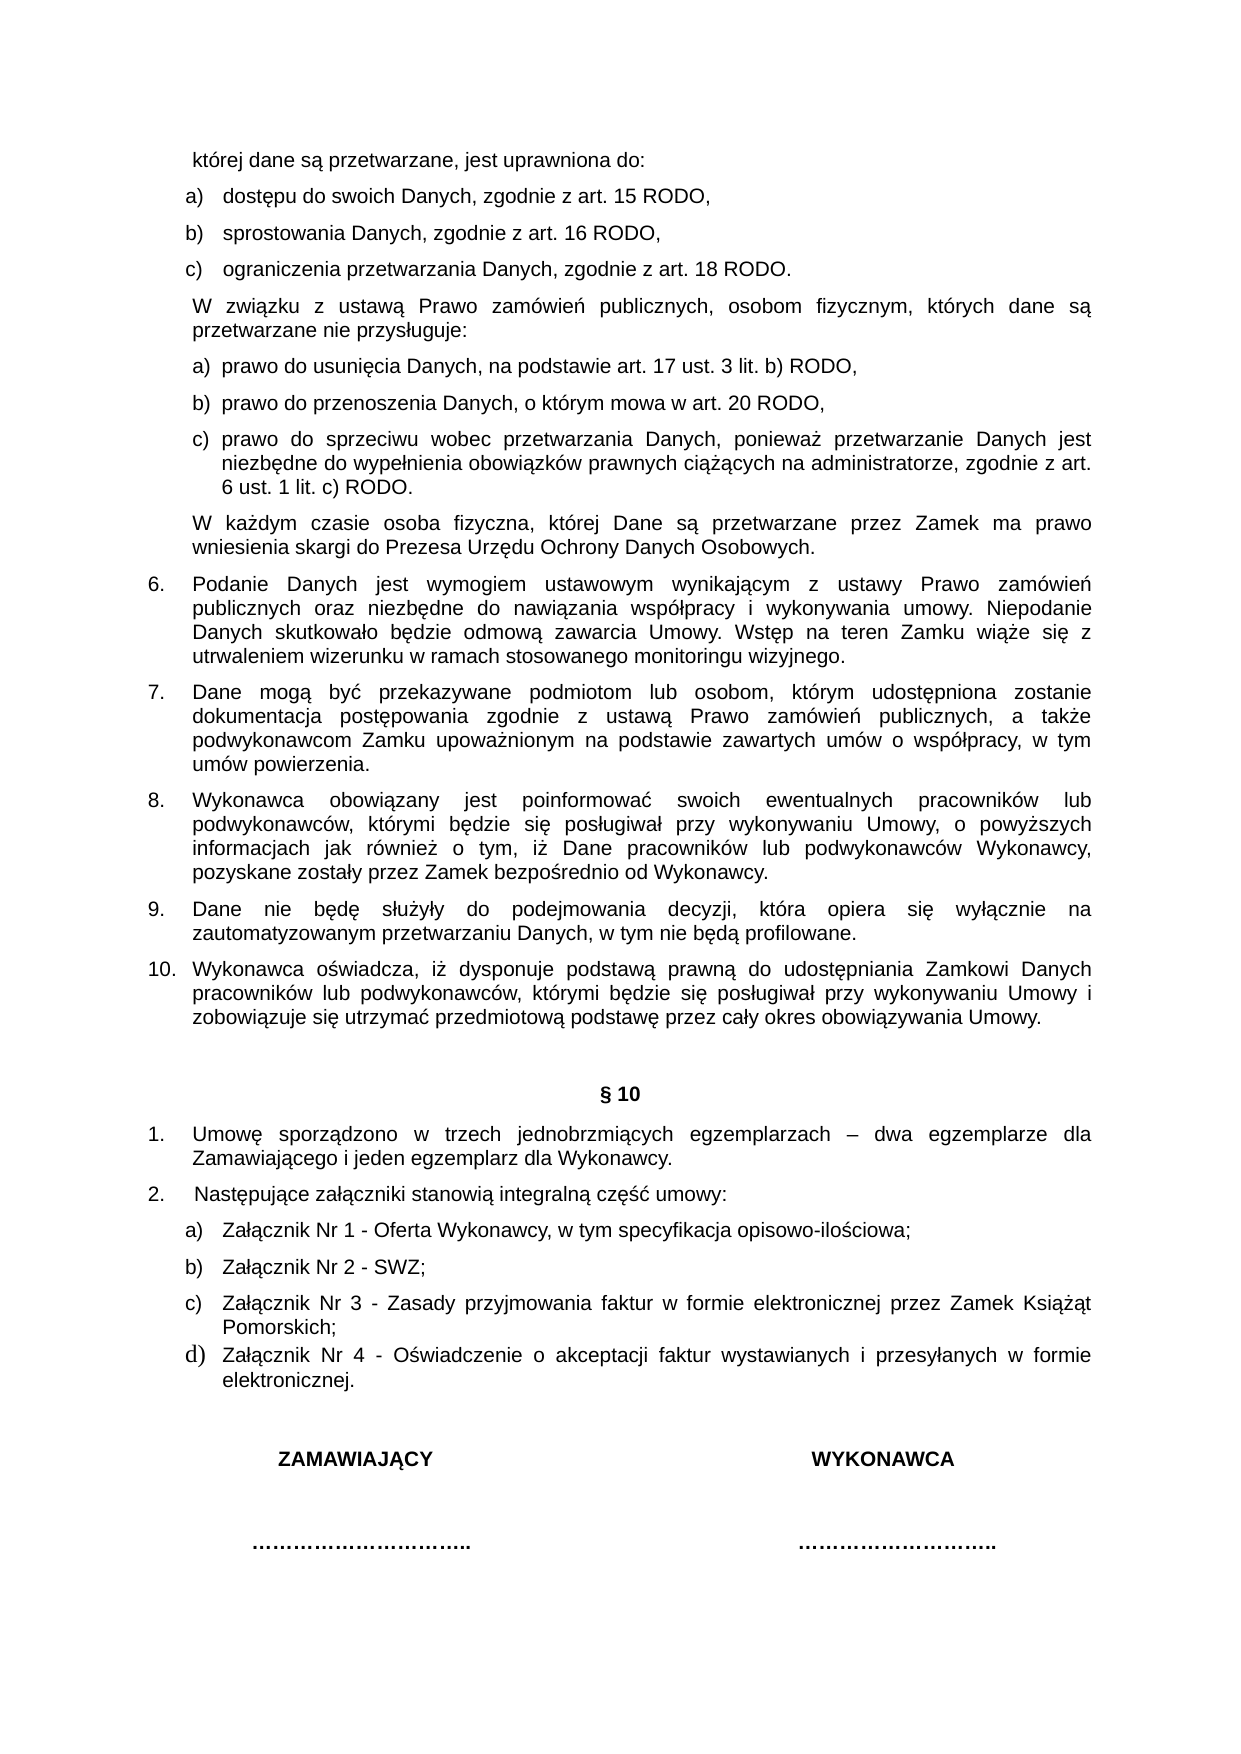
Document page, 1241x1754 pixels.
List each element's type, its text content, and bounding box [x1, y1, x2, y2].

list prawo do usunięcia Danych, na podstawie art. 17 ust. 3 lit. b) RODO, [192, 354, 1093, 378]
text 2. Następujące załączniki stanowią integralną część umowy: [148, 1182, 1093, 1206]
list Dane mogą być przekazywane podmiotom lub osobom, którym udostępniona zostanie dokumentacja postępowania zgodnie z ustawą Prawo zamówień publicznych, a także podwykonawcom Zamku upoważnionym na podstawie zawartych umów o współpracy, w tym umów powierzenia. [148, 680, 1093, 776]
list Załącznik Nr 2 - SWZ; [185, 1255, 1093, 1279]
list której dane są przetwarzane, jest uprawniona do: [148, 148, 1093, 172]
list Wykonawca obowiązany jest poinformować swoich ewentualnych pracowników lub podwykonawców, którymi będzie się posługiwał przy wykonywaniu Umowy, o powyższych informacjach jak również o tym, iż Dane pracowników lub podwykonawców Wykonawcy, pozyskane zostały przez Zamek bezpośrednio od Wykonawcy. [148, 788, 1093, 884]
text 1. Umowę sporządzono w trzech jednobrzmiących egzemplarzach – dwa egzemplarze dla Zamawiającego i jeden egzemplarz dla Wykonawcy. [148, 1121, 1093, 1169]
list dostępu do swoich Danych, zgodnie z art. 15 RODO, [185, 184, 1093, 208]
list Załącznik Nr 1 - Oferta Wykonawcy, w tym specyfikacja opisowo-ilościowa; [185, 1218, 1093, 1242]
text ………………………….. ……………………….. [148, 1529, 1093, 1553]
text W każdym czasie osoba fizyczna, której Dane są przetwarzane przez Zamek ma prawo wniesienia skargi do Prezesa Urzędu Ochrony Danych Osobowych. [192, 511, 1093, 559]
list Załącznik Nr 3 - Zasady przyjmowania faktur w formie elektronicznej przez Zamek Książąt Pomorskich; [185, 1291, 1093, 1339]
list ograniczenia przetwarzania Danych, zgodnie z art. 18 RODO. [185, 257, 1093, 281]
list sprostowania Danych, zgodnie z art. 16 RODO, [185, 221, 1093, 244]
list prawo do przenoszenia Danych, o którym mowa w art. 20 RODO, [192, 390, 1093, 414]
list Wykonawca oświadcza, iż dysponuje podstawą prawną do udostępniania Zamkowi Danych pracowników lub podwykonawców, którymi będzie się posługiwał przy wykonywaniu Umowy i zobowiązuje się utrzymać przedmiotową podstawę przez cały okres obowiązywania Umowy. [148, 957, 1093, 1029]
list Dane nie będę służyły do podejmowania decyzji, która opiera się wyłącznie na zautomatyzowanym przetwarzaniu Danych, w tym nie będą profilowane. [148, 897, 1093, 944]
list Podanie Danych jest wymogiem ustawowym wynikającym z ustawy Prawo zamówień publicznych oraz niezbędne do nawiązania współpracy i wykonywania umowy. Niepodanie Danych skutkowało będzie odmową zawarcia Umowy. Wstęp na teren Zamku wiąże się z utrwaleniem wizerunku w ramach stosowanego monitoringu wizyjnego. [148, 572, 1093, 667]
list Załącznik Nr 4 - Oświadczenie o akceptacji faktur wystawianych i przesyłanych w formie elektronicznej. [185, 1339, 1093, 1392]
text § 10 [148, 1081, 1093, 1105]
text ZAMAWIAJĄCY WYKONAWCA [148, 1447, 1093, 1471]
text W związku z ustawą Prawo zamówień publicznych, osobom fizycznym, których dane są przetwarzane nie przysługuje: [192, 293, 1093, 341]
list prawo do sprzeciwu wobec przetwarzania Danych, ponieważ przetwarzanie Danych jest niezbędne do wypełnienia obowiązków prawnych ciążących na administratorze, zgodnie z art. 6 ust. 1 lit. c) RODO. [192, 427, 1093, 499]
